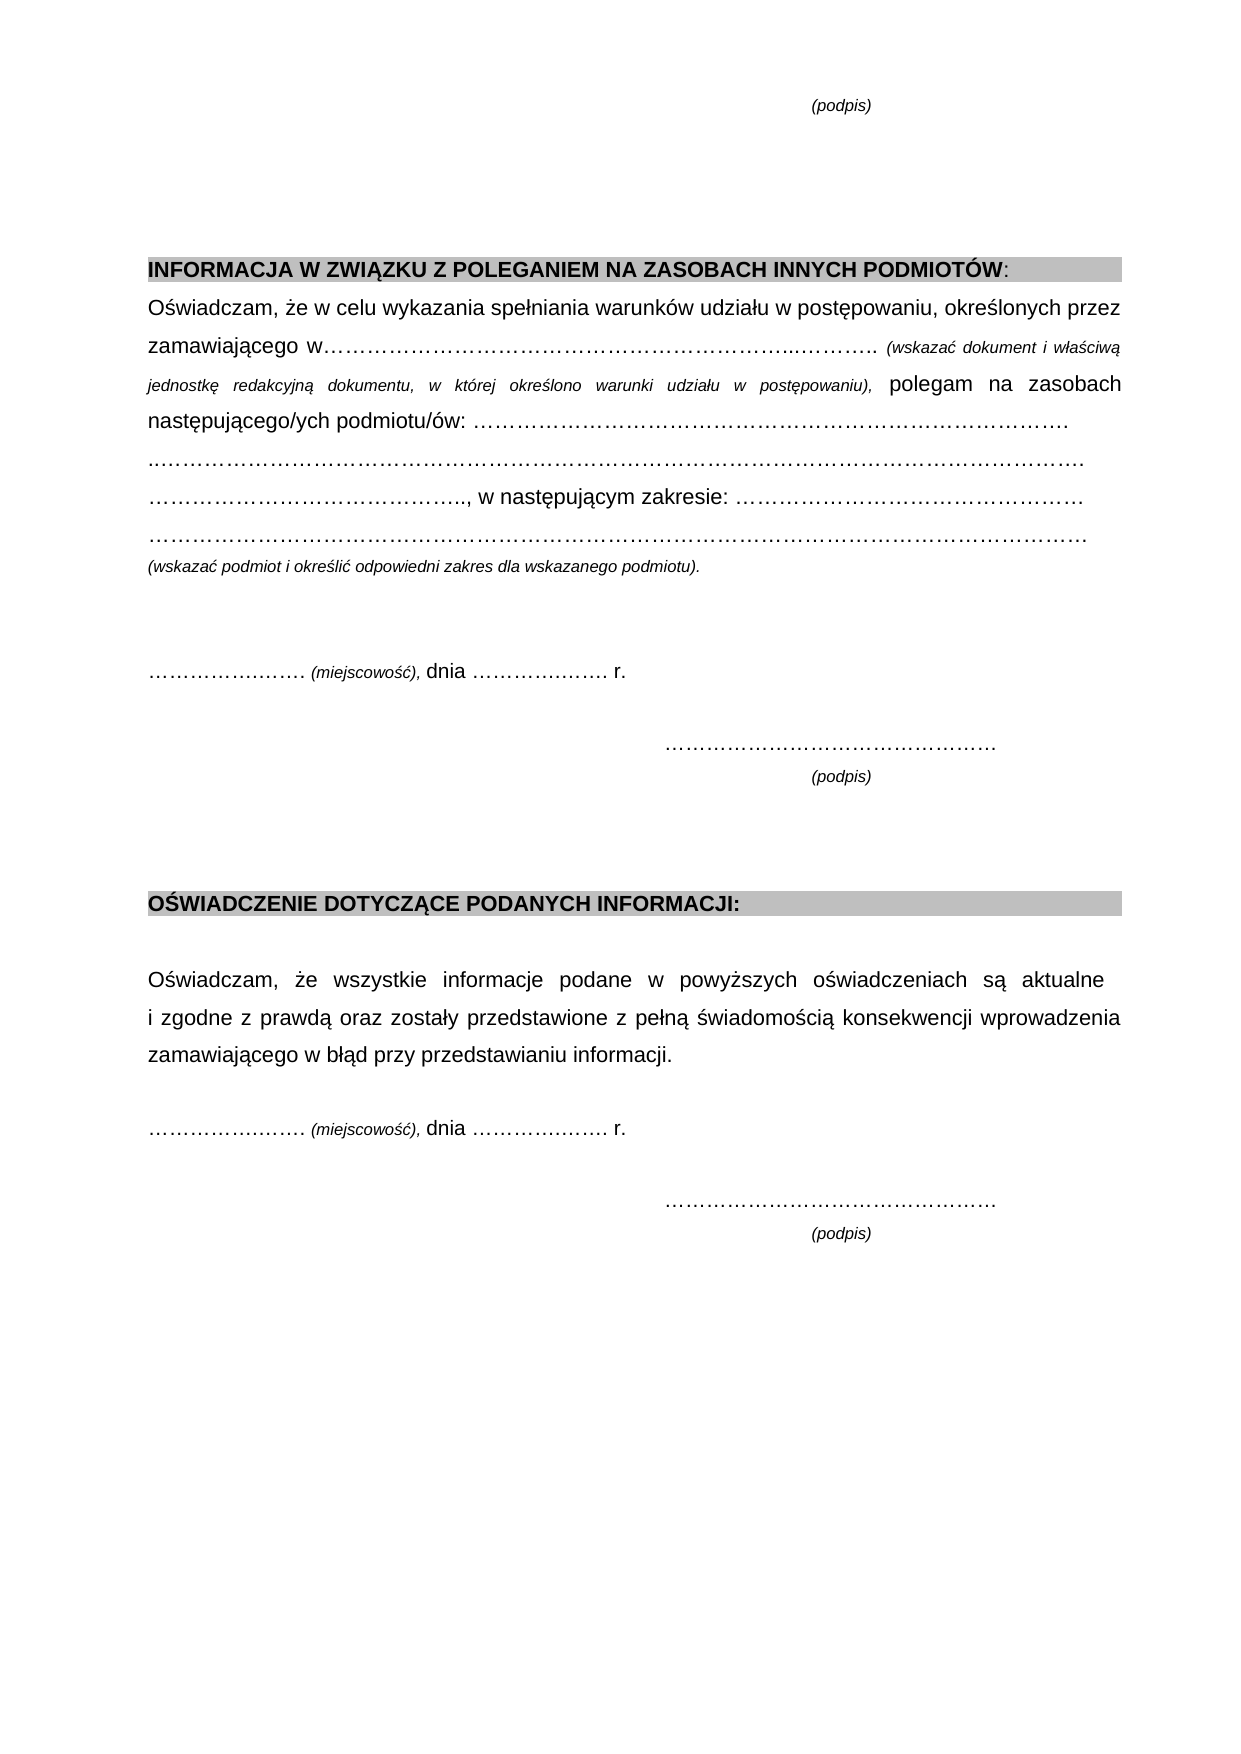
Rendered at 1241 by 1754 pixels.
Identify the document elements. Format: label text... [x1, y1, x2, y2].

text …………….……. (miejscowość), dnia ………….……. r. [148, 659, 1122, 683]
text Oświadczam, że wszystkie informacje podane w powyższych oświadczeniach są aktualne i zgodne z prawdą oraz zostały przedstawione z pełną świadomością konsekwencji wprowadzenia zamawiającego w błąd przy przedstawianiu informacji. [148, 967, 1122, 1067]
text (podpis) [738, 1224, 1122, 1243]
text (podpis) [738, 95, 1122, 114]
text (podpis) [738, 767, 1122, 786]
text ………………………………………… [148, 731, 1122, 755]
text INFORMACJA W ZWIĄZKU Z POLEGANIEM NA ZASOBACH INNYCH PODMIOTÓW: [148, 257, 1122, 282]
text ………………………………………… [148, 1188, 1122, 1212]
text ..……………………………………………………………………………………………………………….…………………………………….., w następującym zakresie: ………………………………………… [148, 446, 1122, 509]
text OŚWIADCZENIE DOTYCZĄCE PODANYCH INFORMACJI: [148, 891, 1122, 916]
text ………………………………………………………………………………………………………………… (wskazać podmiot i określić odpowiedni zakres dla wskazanego podmiotu). [148, 522, 1122, 576]
text Oświadczam, że w celu wykazania spełniania warunków udziału w postępowaniu, określonych przez zamawiającego w………………………………………………………...……….. (wskazać dokument i właściwą jednostkę redakcyjną dokumentu, w której określono warunki udziału w postępowaniu), polegam na zasobach następującego/ych podmiotu/ów: ………………………………………………………………………. [148, 295, 1122, 434]
text …………….……. (miejscowość), dnia ………….……. r. [148, 1116, 1122, 1140]
